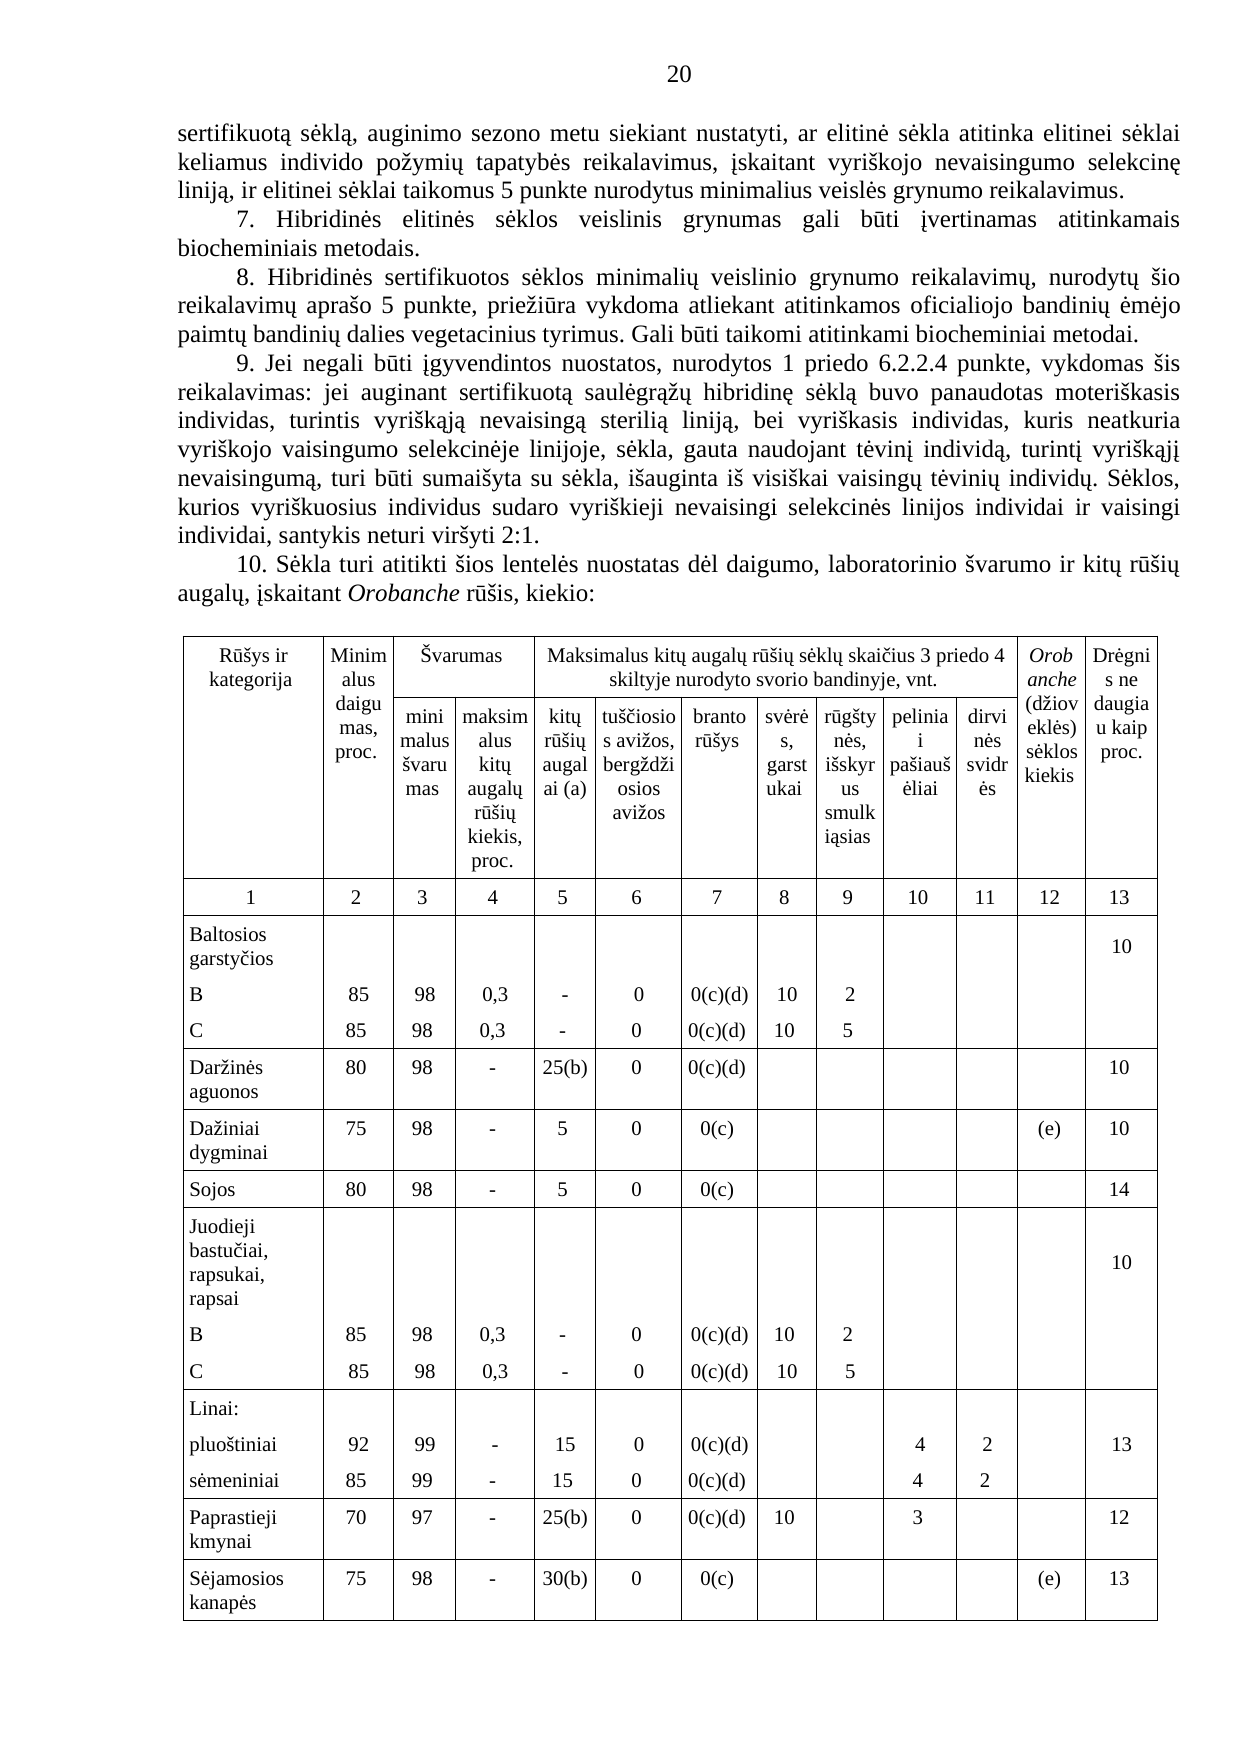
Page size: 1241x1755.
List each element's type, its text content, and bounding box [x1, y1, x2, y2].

table_cell 4 [884, 1462, 956, 1498]
table_cell [817, 1110, 883, 1170]
table_cell 97 [394, 1499, 455, 1559]
table_cell - [535, 1012, 595, 1048]
table_header Drėgnis ne daugiau kaip proc. [1086, 637, 1157, 878]
table_cell 10 [758, 1499, 816, 1559]
table_cell [1086, 1390, 1157, 1426]
table_cell - [535, 1352, 595, 1389]
table_cell 5 [535, 1110, 595, 1170]
table_cell 0(c)(d) [682, 1499, 757, 1559]
table_cell 25(b) [535, 1049, 595, 1109]
table_cell [535, 1390, 595, 1426]
table_cell 2 [957, 1426, 1017, 1462]
table_cell [957, 1316, 1017, 1352]
table_cell 99 [394, 1426, 455, 1462]
table_cell 14 [1086, 1171, 1157, 1207]
table_cell C [184, 1352, 323, 1389]
table_cell [758, 1560, 816, 1620]
table_cell Paprastieji kmynai [184, 1499, 323, 1559]
table_cell [884, 1352, 956, 1389]
table_cell tuščiosios avižos, bergždžiosios avižos [596, 698, 681, 878]
table_cell 98 [394, 1171, 455, 1207]
table_cell [1018, 1352, 1085, 1389]
table_cell [884, 1316, 956, 1352]
text 10. Sėkla turi atitikti šios lentelės nuostatas dėl daigumo, laboratorinio švarumo ir kitų rūšių augalų, įskaitant Orobanche rūšis, kiekio: [177, 549, 1181, 607]
table_cell [682, 1390, 757, 1426]
table_cell [884, 1012, 956, 1048]
table_cell 85 [324, 1012, 393, 1048]
table_cell [758, 1110, 816, 1170]
table_cell [324, 1390, 393, 1426]
table_cell 98 [394, 1352, 455, 1389]
table_cell - [456, 1049, 534, 1109]
table_cell maksimalus kitų augalų rūšių kiekis, proc. [456, 698, 534, 878]
table_cell [456, 916, 534, 976]
table_cell Baltosios garstyčios [184, 916, 323, 976]
table_cell [394, 1208, 455, 1316]
table_cell 75 [324, 1110, 393, 1170]
table_cell C [184, 1012, 323, 1048]
table_cell [535, 1208, 595, 1316]
table_cell [957, 1012, 1017, 1048]
table_cell 11 [957, 879, 1017, 915]
table_cell [817, 1462, 883, 1498]
table_cell pluoštiniai [184, 1426, 323, 1462]
table_cell [758, 1208, 816, 1316]
table_cell 10 [758, 976, 816, 1012]
table_header Orobanche (džioveklės) sėklos kiekis [1018, 637, 1085, 878]
table_cell 0(c)(d) [682, 976, 757, 1012]
table_cell [1018, 1012, 1085, 1048]
table_cell [1018, 916, 1085, 976]
table_cell - [456, 1110, 534, 1170]
table_cell [394, 916, 455, 976]
table_cell 98 [394, 976, 455, 1012]
table_cell 4 [884, 1426, 956, 1462]
table_cell [758, 1426, 816, 1462]
table_cell [324, 1208, 393, 1316]
table_cell [957, 1110, 1017, 1170]
table_cell 2 [324, 879, 393, 915]
table_cell 15 [535, 1426, 595, 1462]
table_cell [1086, 1012, 1157, 1048]
table_cell [682, 1208, 757, 1316]
table_cell 75 [324, 1560, 393, 1620]
table_cell [884, 916, 956, 976]
text 8. Hibridinės sertifikuotos sėklos minimalių veislinio grynumo reikalavimų, nurodytų šio reikalavimų aprašo 5 punkte, priežiūra vykdoma atliekant atitinkamos oficialiojo bandinių ėmėjo paimtų bandinių dalies vegetacinius tyrimus. Gali būti taikomi atitinkami biocheminiai metodai. [177, 262, 1181, 348]
table_cell [817, 916, 883, 976]
table_cell 3 [884, 1499, 956, 1559]
table_cell [817, 1208, 883, 1316]
table_cell 0(c)(d) [682, 1462, 757, 1498]
table_cell [1086, 1316, 1157, 1389]
table_cell 98 [394, 1316, 455, 1352]
table_cell 8 [758, 879, 816, 915]
text 9. Jei negali būti įgyvendintos nuostatos, nurodytos 1 priedo 6.2.2.4 punkte, vykdomas šis reikalavimas: jei auginant sertifikuotą saulėgrąžų hibridinę sėklą buvo panaudotas moteriškasis individas, turintis vyriškąją nevaisingą sterilią liniją, bei vyriškasis individas, kuris neatkuria vyriškojo vaisingumo selekcinėje linijoje, sėkla, gauta naudojant tėvinį individą, turintį vyriškąjį nevaisingumą, turi būti sumaišyta su sėkla, išauginta iš visiškai vaisingų tėvinių individų. Sėklos, kurios vyriškuosius individus sudaro vyriškieji nevaisingi selekcinės linijos individai ir vaisingi individai, santykis neturi viršyti 2:1. [177, 348, 1181, 549]
table_cell [957, 1560, 1017, 1620]
table_cell 0 [596, 1462, 681, 1498]
table_cell [957, 1171, 1017, 1207]
table_cell 85 [324, 1352, 393, 1389]
table_cell 99 [394, 1462, 455, 1498]
table_cell kitų rūšių augalai (a) [535, 698, 595, 878]
table_cell 10 [758, 1012, 816, 1048]
table_header Maksimalus kitų augalų rūšių sėklų skaičius 3 priedo 4 skiltyje nurodyto svorio bandinyje, vnt. [535, 637, 1017, 697]
table_cell 10 [1086, 1208, 1157, 1316]
table_cell 12 [1018, 879, 1085, 915]
table_cell 25(b) [535, 1499, 595, 1559]
table_cell [1018, 1390, 1085, 1426]
table_cell [817, 1499, 883, 1559]
table_cell Linai: [184, 1390, 323, 1426]
table_cell [456, 1208, 534, 1316]
table_cell - [535, 1316, 595, 1352]
table_cell dirvinės svidrės [957, 698, 1017, 878]
table_cell svėrės, garstukai [758, 698, 816, 878]
table_cell [957, 1390, 1017, 1426]
table_cell Sėjamosios kanapės [184, 1560, 323, 1620]
table_cell [1018, 1426, 1085, 1462]
table_cell 0 [596, 976, 681, 1012]
table_header Švarumas [394, 637, 534, 697]
table_cell 4 [456, 879, 534, 915]
table_cell - [456, 1462, 534, 1498]
table_header Rūšys ir kategorija [184, 637, 323, 878]
table_cell 7 [682, 879, 757, 915]
table_cell 10 [758, 1352, 816, 1389]
table_cell 0(c)(d) [682, 1426, 757, 1462]
table_cell 5 [535, 879, 595, 915]
table_cell 0 [596, 1499, 681, 1559]
table_cell 10 [884, 879, 956, 915]
text 7. Hibridinės elitinės sėklos veislinis grynumas gali būti įvertinamas atitinkamais biocheminiais metodais. [177, 204, 1181, 262]
table_cell [817, 1426, 883, 1462]
table_cell 0(c) [682, 1110, 757, 1170]
table_header Minimalus daigumas, proc. [324, 637, 393, 878]
table_cell - [456, 1426, 534, 1462]
table_cell 30(b) [535, 1560, 595, 1620]
table_cell 2 [817, 976, 883, 1012]
table_cell [394, 1390, 455, 1426]
table_cell [324, 916, 393, 976]
table_cell [817, 1049, 883, 1109]
table_cell 98 [394, 1110, 455, 1170]
table_cell 0 [596, 1426, 681, 1462]
table_cell [957, 1208, 1017, 1316]
table_cell (e) [1018, 1110, 1085, 1170]
table_cell [456, 1390, 534, 1426]
table_cell [957, 976, 1017, 1012]
table_cell 13 [1086, 1560, 1157, 1620]
table_cell 5 [817, 1012, 883, 1048]
table_cell 70 [324, 1499, 393, 1559]
table_cell [957, 1499, 1017, 1559]
table_cell 10 [1086, 916, 1157, 976]
table_cell 2 [817, 1316, 883, 1352]
table_cell 5 [817, 1352, 883, 1389]
table_cell 0,3 [456, 1352, 534, 1389]
table_cell branto rūšys [682, 698, 757, 878]
table_cell Juodieji bastučiai, rapsukai, rapsai [184, 1208, 323, 1316]
table_cell 80 [324, 1049, 393, 1109]
table_cell 98 [394, 1560, 455, 1620]
table_cell [758, 1049, 816, 1109]
table_cell [596, 1390, 681, 1426]
table_cell 85 [324, 1462, 393, 1498]
table_cell 0 [596, 1316, 681, 1352]
table_cell 80 [324, 1171, 393, 1207]
table_cell 0 [596, 1012, 681, 1048]
table_cell [596, 916, 681, 976]
table_cell 85 [324, 976, 393, 1012]
table_cell [884, 1110, 956, 1170]
table_cell 0,3 [456, 1012, 534, 1048]
table_cell 13 [1086, 879, 1157, 915]
table_cell 5 [535, 1171, 595, 1207]
table_cell 0(c)(d) [682, 1352, 757, 1389]
table_cell 98 [394, 1012, 455, 1048]
table_cell (e) [1018, 1560, 1085, 1620]
table_cell minimalus švarumas [394, 698, 455, 878]
table_cell [884, 1208, 956, 1316]
table_cell 15 [535, 1462, 595, 1498]
table_cell 0(c) [682, 1171, 757, 1207]
table_cell 10 [1086, 1049, 1157, 1109]
table_cell 10 [1086, 1110, 1157, 1170]
table_cell [817, 1390, 883, 1426]
table_cell 0,3 [456, 1316, 534, 1352]
table_cell 0 [596, 1110, 681, 1170]
text sertifikuotą sėklą, auginimo sezono metu siekiant nustatyti, ar elitinė sėkla atitinka elitinei sėklai keliamus individo požymių tapatybės reikalavimus, įskaitant vyriškojo nevaisingumo selekcinę liniją, ir elitinei sėklai taikomus 5 punkte nurodytus minimalius veislės grynumo reikalavimus. [177, 118, 1181, 204]
table_cell sėmeniniai [184, 1462, 323, 1498]
table_cell [957, 916, 1017, 976]
table_cell [1018, 1208, 1085, 1316]
table_cell [1018, 1316, 1085, 1352]
table_cell 0 [596, 1049, 681, 1109]
table_cell Sojos [184, 1171, 323, 1207]
table_cell 6 [596, 879, 681, 915]
table_cell [758, 916, 816, 976]
table_cell [1018, 1171, 1085, 1207]
table_cell 2 [957, 1462, 1017, 1498]
table_cell [535, 916, 595, 976]
table_cell 9 [817, 879, 883, 915]
table_cell 98 [394, 1049, 455, 1109]
table_cell 0 [596, 1352, 681, 1389]
table_cell [596, 1208, 681, 1316]
table_cell [1018, 976, 1085, 1012]
table_cell [884, 1171, 956, 1207]
table_cell Daržinės aguonos [184, 1049, 323, 1109]
table_cell 85 [324, 1316, 393, 1352]
table_cell [1086, 976, 1157, 1012]
table_cell [1086, 1462, 1157, 1498]
table_cell - [535, 976, 595, 1012]
table_cell 0(c)(d) [682, 1316, 757, 1352]
table_cell [1018, 1462, 1085, 1498]
table_cell 0(c)(d) [682, 1049, 757, 1109]
table_cell - [456, 1499, 534, 1559]
table_cell Dažiniai dygminai [184, 1110, 323, 1170]
table_cell B [184, 976, 323, 1012]
table_cell 0(c)(d) [682, 1012, 757, 1048]
table_cell 0(c) [682, 1560, 757, 1620]
table_cell rūgštynės, išskyrus smulkiąsias [817, 698, 883, 878]
table_cell 12 [1086, 1499, 1157, 1559]
table_cell B [184, 1316, 323, 1352]
table_cell - [456, 1171, 534, 1207]
table_cell [758, 1171, 816, 1207]
table_cell 10 [758, 1316, 816, 1352]
table_cell 3 [394, 879, 455, 915]
table_cell [1018, 1499, 1085, 1559]
table_cell [1018, 1049, 1085, 1109]
table_cell [758, 1390, 816, 1426]
table_cell peliniai pašiaušėliai [884, 698, 956, 878]
table_cell [682, 916, 757, 976]
table_cell [884, 1049, 956, 1109]
table_cell 0 [596, 1560, 681, 1620]
table_cell 13 [1086, 1426, 1157, 1462]
table_cell [884, 1390, 956, 1426]
table_cell 92 [324, 1426, 393, 1462]
table_cell [884, 976, 956, 1012]
table_cell 1 [184, 879, 323, 915]
table_cell [957, 1352, 1017, 1389]
table_cell [957, 1049, 1017, 1109]
table_cell 0,3 [456, 976, 534, 1012]
table_cell [817, 1171, 883, 1207]
table_cell [884, 1560, 956, 1620]
table_cell - [456, 1560, 534, 1620]
table_cell [758, 1462, 816, 1498]
table_cell [817, 1560, 883, 1620]
table_cell 0 [596, 1171, 681, 1207]
